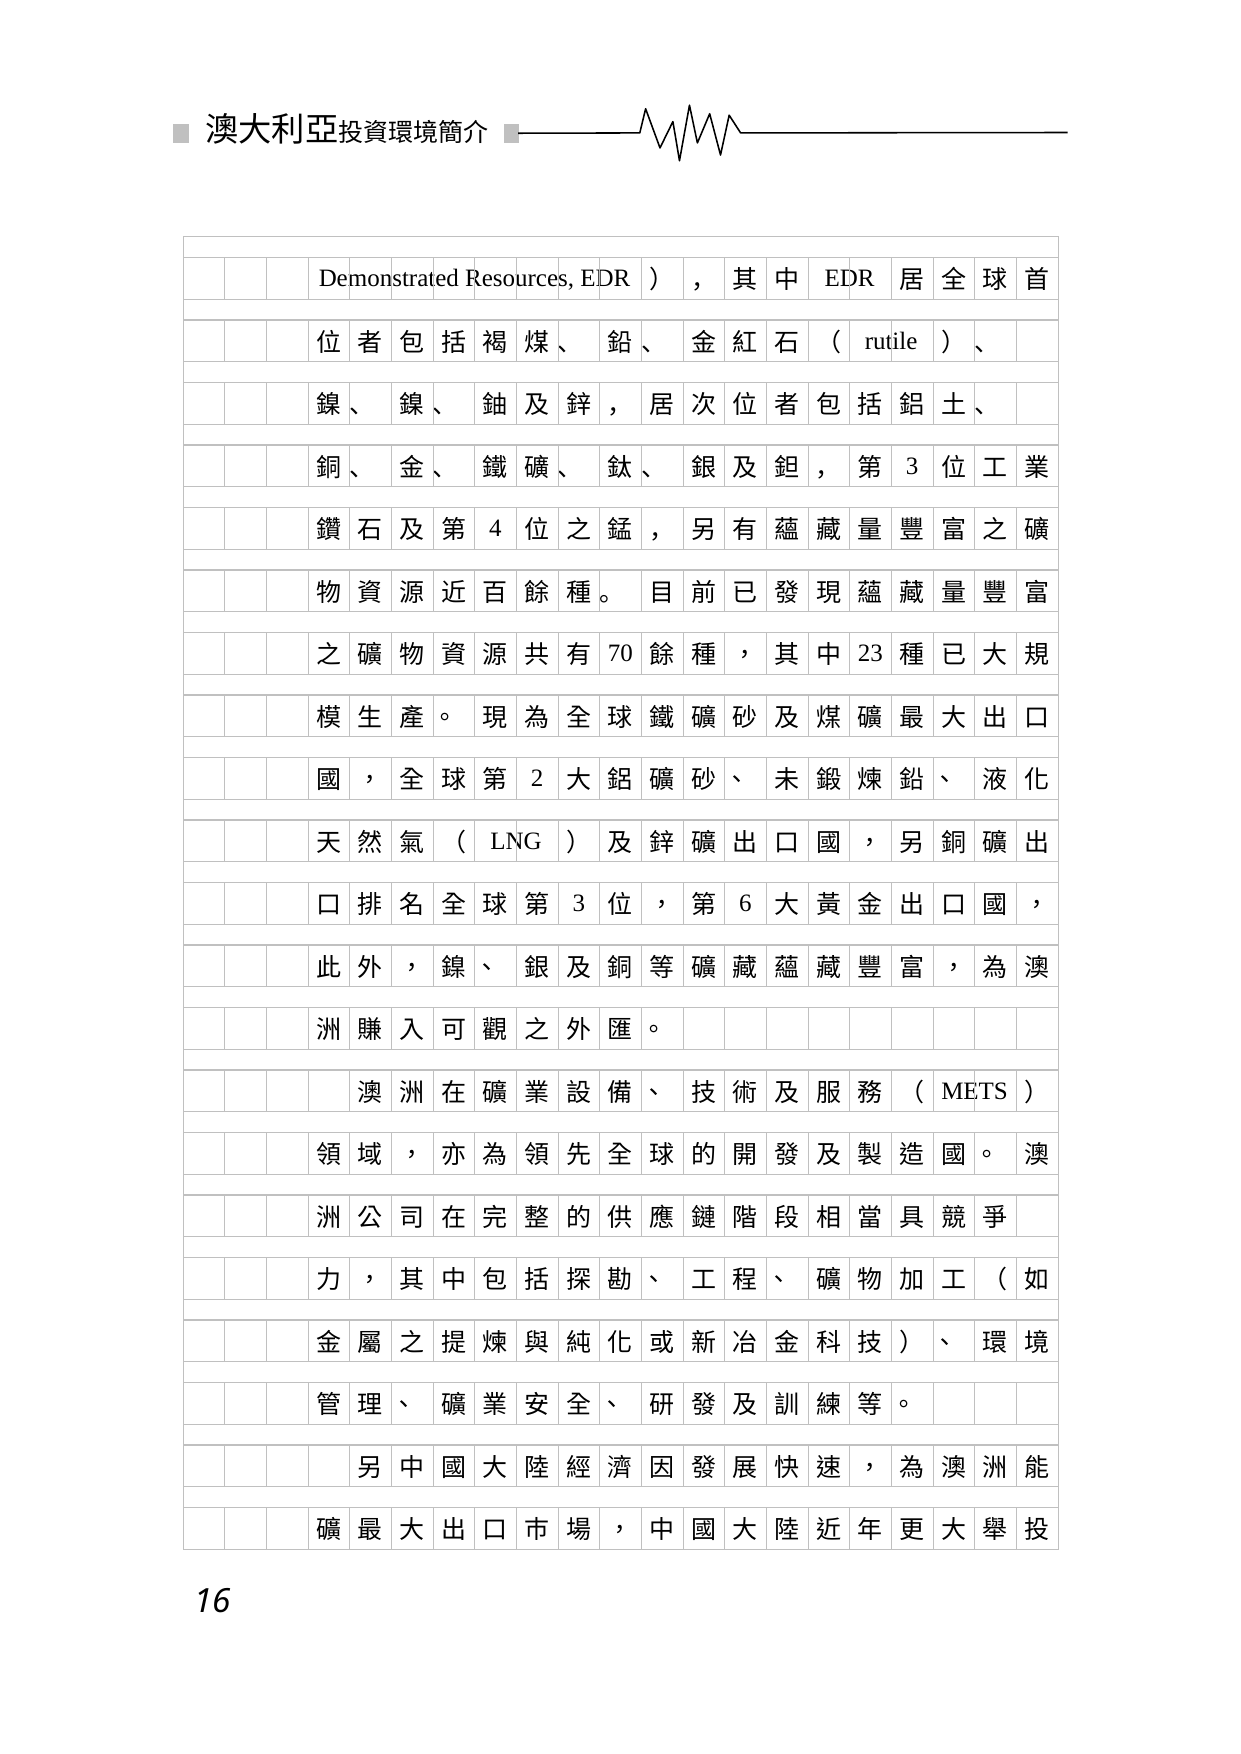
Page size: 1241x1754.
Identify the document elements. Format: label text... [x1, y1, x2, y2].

text 澳洲為全球能礦大國，擁有全球最大之經濟效益資源值（The World’s Largest Economic Demonstrated Resources, EDR），其中EDR居全球首位者包括褐煤、鉛、金紅石（rutile）、鎳、鎳、鈾及鋅，居次位者包括鋁土、銅、金、鐵礦、鈦、銀及鉭，第3位工業鑽石及第4位之錳，另有蘊藏量豐富之礦物資源近百餘種。目前已發現蘊藏量豐富之礦物資源共有70餘種，其中23種已大規模生產。現為全球鐵礦砂及煤礦最大出口國，全球第2大鋁礦砂、未鍛煉鉛、液化天然氣（LNG）及鋅礦出口國，另銅礦出口排名全球第3位，第6大黃金出口國，此外，鎳、銀及銅等礦藏蘊藏豐富，為澳洲賺入可觀之外匯。 [281, 800, 1058, 819]
text 澳洲為全球能礦大國，擁有全球最大之經濟效益資源值（The World’s Largest Economic Demonstrated Resources, EDR），其中EDR居全球首位者包括褐煤、鉛、金紅石（rutile）、鎳、鎳、鈾及鋅，居次位者包括鋁土、銅、金、鐵礦、鈦、銀及鉭，第3位工業鑽石及第4位之錳，另有蘊藏量豐富之礦物資源近百餘種。目前已發現蘊藏量豐富之礦物資源共有70餘種，其中23種已大規模生產。現為全球鐵礦砂及煤礦最大出口國，全球第2大鋁礦砂、未鍛煉鉛、液化天然氣（LNG）及鋅礦出口國，另銅礦出口排名全球第3位，第6大黃金出口國，此外，鎳、銀及銅等礦藏蘊藏豐富，為澳洲賺入可觀之外匯。 [281, 925, 1058, 944]
text 澳洲為全球能礦大國，擁有全球最大之經濟效益資源值（The World’s Largest Economic Demonstrated Resources, EDR），其中EDR居全球首位者包括褐煤、鉛、金紅石（rutile）、鎳、鎳、鈾及鋅，居次位者包括鋁土、銅、金、鐵礦、鈦、銀及鉭，第3位工業鑽石及第4位之錳，另有蘊藏量豐富之礦物資源近百餘種。目前已發現蘊藏量豐富之礦物資源共有70餘種，其中23種已大規模生產。現為全球鐵礦砂及煤礦最大出口國，全球第2大鋁礦砂、未鍛煉鉛、液化天然氣（LNG）及鋅礦出口國，另銅礦出口排名全球第3位，第6大黃金出口國，此外，鎳、銀及銅等礦藏蘊藏豐富，為澳洲賺入可觀之外匯。 [281, 737, 1058, 757]
text 澳洲為全球能礦大國，擁有全球最大之經濟效益資源值（The World’s Largest Economic Demonstrated Resources, EDR），其中EDR居全球首位者包括褐煤、鉛、金紅石（rutile）、鎳、鎳、鈾及鋅，居次位者包括鋁土、銅、金、鐵礦、鈦、銀及鉭，第3位工業鑽石及第4位之錳，另有蘊藏量豐富之礦物資源近百餘種。目前已發現蘊藏量豐富之礦物資源共有70餘種，其中23種已大規模生產。現為全球鐵礦砂及煤礦最大出口國，全球第2大鋁礦砂、未鍛煉鉛、液化天然氣（LNG）及鋅礦出口國，另銅礦出口排名全球第3位，第6大黃金出口國，此外，鎳、銀及銅等礦藏蘊藏豐富，為澳洲賺入可觀之外匯。 [281, 675, 1058, 694]
text 澳洲為全球能礦大國，擁有全球最大之經濟效益資源值（The World’s Largest Economic Demonstrated Resources, EDR），其中EDR居全球首位者包括褐煤、鉛、金紅石（rutile）、鎳、鎳、鈾及鋅，居次位者包括鋁土、銅、金、鐵礦、鈦、銀及鉭，第3位工業鑽石及第4位之錳，另有蘊藏量豐富之礦物資源近百餘種。目前已發現蘊藏量豐富之礦物資源共有70餘種，其中23種已大規模生產。現為全球鐵礦砂及煤礦最大出口國，全球第2大鋁礦砂、未鍛煉鉛、液化天然氣（LNG）及鋅礦出口國，另銅礦出口排名全球第3位，第6大黃金出口國，此外，鎳、銀及銅等礦藏蘊藏豐富，為澳洲賺入可觀之外匯。 [281, 362, 1058, 382]
text 澳洲為全球能礦大國，擁有全球最大之經濟效益資源值（The World’s Largest Economic Demonstrated Resources, EDR），其中EDR居全球首位者包括褐煤、鉛、金紅石（rutile）、鎳、鎳、鈾及鋅，居次位者包括鋁土、銅、金、鐵礦、鈦、銀及鉭，第3位工業鑽石及第4位之錳，另有蘊藏量豐富之礦物資源近百餘種。目前已發現蘊藏量豐富之礦物資源共有70餘種，其中23種已大規模生產。現為全球鐵礦砂及煤礦最大出口國，全球第2大鋁礦砂、未鍛煉鉛、液化天然氣（LNG）及鋅礦出口國，另銅礦出口排名全球第3位，第6大黃金出口國，此外，鎳、銀及銅等礦藏蘊藏豐富，為澳洲賺入可觀之外匯。 [281, 425, 1058, 444]
text 澳洲在礦業設備、技術及服務（METS）領域，亦為領先全球的開發及製造國。澳洲公司在完整的供應鏈階段相當具競爭力，其中包括探勘、工程、礦物加工（如金屬之提煉與純化或新冶金科技）、環境管理、礦業安全、研發及訓練等。 [281, 1112, 1058, 1132]
text 澳洲為全球能礦大國，擁有全球最大之經濟效益資源值（The World’s Largest Economic Demonstrated Resources, EDR），其中EDR居全球首位者包括褐煤、鉛、金紅石（rutile）、鎳、鎳、鈾及鋅，居次位者包括鋁土、銅、金、鐵礦、鈦、銀及鉭，第3位工業鑽石及第4位之錳，另有蘊藏量豐富之礦物資源近百餘種。目前已發現蘊藏量豐富之礦物資源共有70餘種，其中23種已大規模生產。現為全球鐵礦砂及煤礦最大出口國，全球第2大鋁礦砂、未鍛煉鉛、液化天然氣（LNG）及鋅礦出口國，另銅礦出口排名全球第3位，第6大黃金出口國，此外，鎳、銀及銅等礦藏蘊藏豐富，為澳洲賺入可觀之外匯。 [281, 487, 1058, 507]
text 澳洲為全球能礦大國，擁有全球最大之經濟效益資源值（The World’s Largest Economic Demonstrated Resources, EDR），其中EDR居全球首位者包括褐煤、鉛、金紅石（rutile）、鎳、鎳、鈾及鋅，居次位者包括鋁土、銅、金、鐵礦、鈦、銀及鉭，第3位工業鑽石及第4位之錳，另有蘊藏量豐富之礦物資源近百餘種。目前已發現蘊藏量豐富之礦物資源共有70餘種，其中23種已大規模生產。現為全球鐵礦砂及煤礦最大出口國，全球第2大鋁礦砂、未鍛煉鉛、液化天然氣（LNG）及鋅礦出口國，另銅礦出口排名全球第3位，第6大黃金出口國，此外，鎳、銀及銅等礦藏蘊藏豐富，為澳洲賺入可觀之外匯。 [281, 550, 1058, 569]
text 澳洲為全球能礦大國，擁有全球最大之經濟效益資源值（The World’s Largest Economic Demonstrated Resources, EDR），其中EDR居全球首位者包括褐煤、鉛、金紅石（rutile）、鎳、鎳、鈾及鋅，居次位者包括鋁土、銅、金、鐵礦、鈦、銀及鉭，第3位工業鑽石及第4位之錳，另有蘊藏量豐富之礦物資源近百餘種。目前已發現蘊藏量豐富之礦物資源共有70餘種，其中23種已大規模生產。現為全球鐵礦砂及煤礦最大出口國，全球第2大鋁礦砂、未鍛煉鉛、液化天然氣（LNG）及鋅礦出口國，另銅礦出口排名全球第3位，第6大黃金出口國，此外，鎳、銀及銅等礦藏蘊藏豐富，為澳洲賺入可觀之外匯。 [281, 237, 1058, 257]
text 澳洲在礦業設備、技術及服務（METS）領域，亦為領先全球的開發及製造國。澳洲公司在完整的供應鏈階段相當具競爭力，其中包括探勘、工程、礦物加工（如金屬之提煉與純化或新冶金科技）、環境管理、礦業安全、研發及訓練等。 [281, 1362, 1058, 1382]
text 另中國大陸經濟因發展快速，為澳洲能礦最大出口巿場，中國大陸近年更大舉投資澳洲能礦資產，雙方經貿關係易形密切；惟澳洲亦因煤、鐵等礦產出口過度依賴中國大陸巿場，經濟易受到其經濟榮枯之牽制，中國大陸經濟於2011至2012年間成長放緩，即對澳洲經濟及出口造成立即之衝擊，2019年2月中國大連港禁止澳洲煤礦進口，引起業者強力關切並迫澳洲政府在強大壓力下被動回應，澳洲已意識到此一趨勢並逐步調整經濟，盼由能礦資源主導的成長模式轉變為更多元面向發展的成長模式，如服務業勃興所帶來的就業成長。 [281, 1487, 1058, 1507]
text 澳洲在礦業設備、技術及服務（METS）領域，亦為領先全球的開發及製造國。澳洲公司在完整的供應鏈階段相當具競爭力，其中包括探勘、工程、礦物加工（如金屬之提煉與純化或新冶金科技）、環境管理、礦業安全、研發及訓練等。 [281, 1050, 1058, 1069]
text 澳洲在礦業設備、技術及服務（METS）領域，亦為領先全球的開發及製造國。澳洲公司在完整的供應鏈階段相當具競爭力，其中包括探勘、工程、礦物加工（如金屬之提煉與純化或新冶金科技）、環境管理、礦業安全、研發及訓練等。 [281, 1237, 1058, 1257]
text 澳洲為全球能礦大國，擁有全球最大之經濟效益資源值（The World’s Largest Economic Demonstrated Resources, EDR），其中EDR居全球首位者包括褐煤、鉛、金紅石（rutile）、鎳、鎳、鈾及鋅，居次位者包括鋁土、銅、金、鐵礦、鈦、銀及鉭，第3位工業鑽石及第4位之錳，另有蘊藏量豐富之礦物資源近百餘種。目前已發現蘊藏量豐富之礦物資源共有70餘種，其中23種已大規模生產。現為全球鐵礦砂及煤礦最大出口國，全球第2大鋁礦砂、未鍛煉鉛、液化天然氣（LNG）及鋅礦出口國，另銅礦出口排名全球第3位，第6大黃金出口國，此外，鎳、銀及銅等礦藏蘊藏豐富，為澳洲賺入可觀之外匯。 [281, 862, 1058, 882]
text 澳洲在礦業設備、技術及服務（METS）領域，亦為領先全球的開發及製造國。澳洲公司在完整的供應鏈階段相當具競爭力，其中包括探勘、工程、礦物加工（如金屬之提煉與純化或新冶金科技）、環境管理、礦業安全、研發及訓練等。 [281, 1175, 1058, 1194]
text 另中國大陸經濟因發展快速，為澳洲能礦最大出口巿場，中國大陸近年更大舉投資澳洲能礦資產，雙方經貿關係易形密切；惟澳洲亦因煤、鐵等礦產出口過度依賴中國大陸巿場，經濟易受到其經濟榮枯之牽制，中國大陸經濟於2011至2012年間成長放緩，即對澳洲經濟及出口造成立即之衝擊，2019年2月中國大連港禁止澳洲煤礦進口，引起業者強力關切並迫澳洲政府在強大壓力下被動回應，澳洲已意識到此一趨勢並逐步調整經濟，盼由能礦資源主導的成長模式轉變為更多元面向發展的成長模式，如服務業勃興所帶來的就業成長。 [281, 1425, 1058, 1444]
text 澳洲為全球能礦大國，擁有全球最大之經濟效益資源值（The World’s Largest Economic Demonstrated Resources, EDR），其中EDR居全球首位者包括褐煤、鉛、金紅石（rutile）、鎳、鎳、鈾及鋅，居次位者包括鋁土、銅、金、鐵礦、鈦、銀及鉭，第3位工業鑽石及第4位之錳，另有蘊藏量豐富之礦物資源近百餘種。目前已發現蘊藏量豐富之礦物資源共有70餘種，其中23種已大規模生產。現為全球鐵礦砂及煤礦最大出口國，全球第2大鋁礦砂、未鍛煉鉛、液化天然氣（LNG）及鋅礦出口國，另銅礦出口排名全球第3位，第6大黃金出口國，此外，鎳、銀及銅等礦藏蘊藏豐富，為澳洲賺入可觀之外匯。 [281, 612, 1058, 632]
text 澳洲為全球能礦大國，擁有全球最大之經濟效益資源值（The World’s Largest Economic Demonstrated Resources, EDR），其中EDR居全球首位者包括褐煤、鉛、金紅石（rutile）、鎳、鎳、鈾及鋅，居次位者包括鋁土、銅、金、鐵礦、鈦、銀及鉭，第3位工業鑽石及第4位之錳，另有蘊藏量豐富之礦物資源近百餘種。目前已發現蘊藏量豐富之礦物資源共有70餘種，其中23種已大規模生產。現為全球鐵礦砂及煤礦最大出口國，全球第2大鋁礦砂、未鍛煉鉛、液化天然氣（LNG）及鋅礦出口國，另銅礦出口排名全球第3位，第6大黃金出口國，此外，鎳、銀及銅等礦藏蘊藏豐富，為澳洲賺入可觀之外匯。 [281, 987, 1058, 1007]
text 澳洲在礦業設備、技術及服務（METS）領域，亦為領先全球的開發及製造國。澳洲公司在完整的供應鏈階段相當具競爭力，其中包括探勘、工程、礦物加工（如金屬之提煉與純化或新冶金科技）、環境管理、礦業安全、研發及訓練等。 [281, 1300, 1058, 1319]
text 澳洲為全球能礦大國，擁有全球最大之經濟效益資源值（The World’s Largest Economic Demonstrated Resources, EDR），其中EDR居全球首位者包括褐煤、鉛、金紅石（rutile）、鎳、鎳、鈾及鋅，居次位者包括鋁土、銅、金、鐵礦、鈦、銀及鉭，第3位工業鑽石及第4位之錳，另有蘊藏量豐富之礦物資源近百餘種。目前已發現蘊藏量豐富之礦物資源共有70餘種，其中23種已大規模生產。現為全球鐵礦砂及煤礦最大出口國，全球第2大鋁礦砂、未鍛煉鉛、液化天然氣（LNG）及鋅礦出口國，另銅礦出口排名全球第3位，第6大黃金出口國，此外，鎳、銀及銅等礦藏蘊藏豐富，為澳洲賺入可觀之外匯。 [281, 300, 1058, 319]
